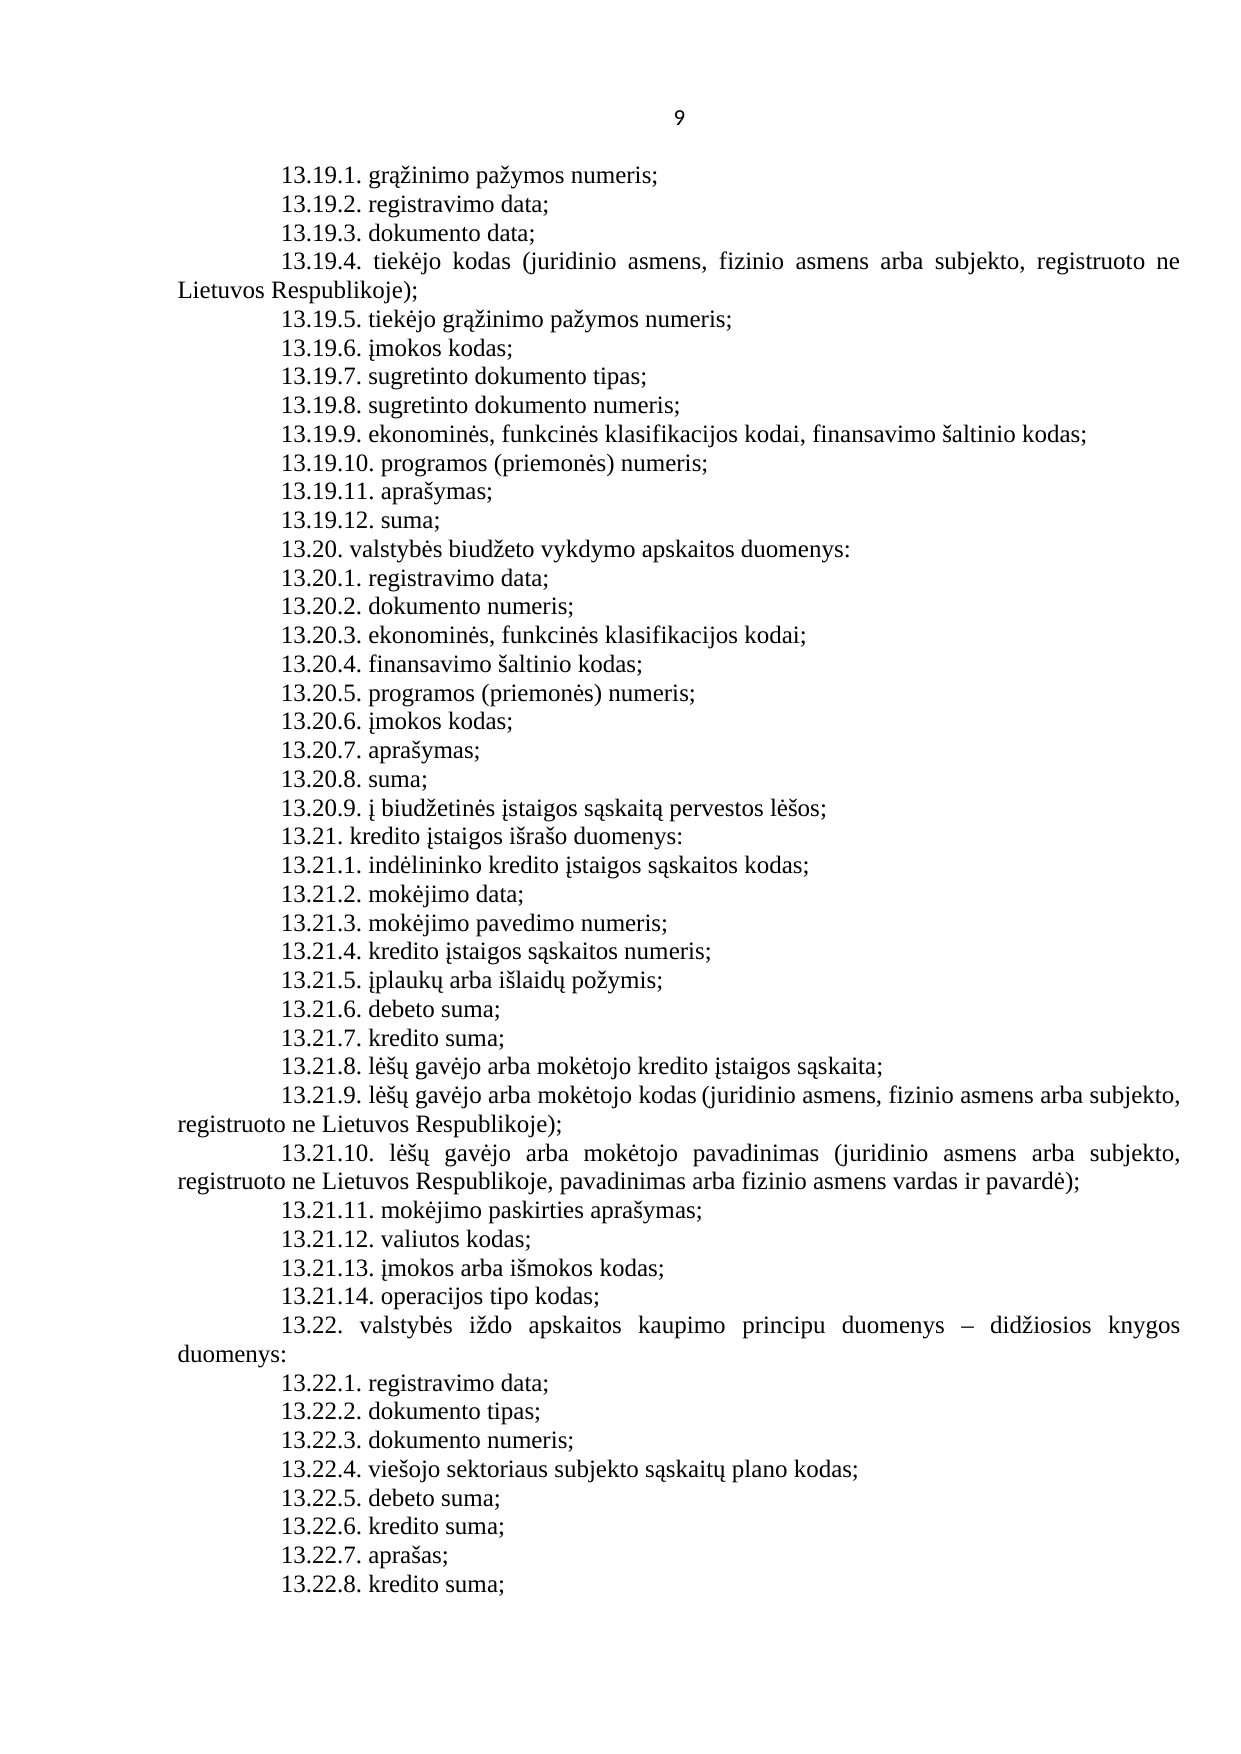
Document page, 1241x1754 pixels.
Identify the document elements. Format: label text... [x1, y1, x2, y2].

text 13.20.8. suma; [177, 764, 1181, 793]
text 13.22.2. dokumento tipas; [177, 1396, 1181, 1425]
text 13.20.1. registravimo data; [177, 563, 1181, 591]
text 13.22. valstybės iždo apskaitos kaupimo principu duomenys – didžiosios knygos duomenys: [177, 1310, 1181, 1368]
text 13.19.10. programos (priemonės) numeris; [177, 448, 1181, 476]
text 13.22.3. dokumento numeris; [177, 1425, 1181, 1454]
text 13.19.2. registravimo data; [177, 189, 1181, 218]
text 13.21.1. indėlininko kredito įstaigos sąskaitos kodas; [177, 850, 1181, 879]
text 13.20.7. aprašymas; [177, 735, 1181, 764]
text 13.19.12. suma; [177, 505, 1181, 534]
text 13.19.4. tiekėjo kodas (juridinio asmens, fizinio asmens arba subjekto, registruoto ne Lietuvos Respublikoje); [177, 246, 1181, 304]
text 13.21.13. įmokos arba išmokos kodas; [177, 1253, 1181, 1281]
text 13.22.5. debeto suma; [177, 1483, 1181, 1511]
text 13.19.7. sugretinto dokumento tipas; [177, 361, 1181, 390]
text 13.19.9. ekonominės, funkcinės klasifikacijos kodai, finansavimo šaltinio kodas; [177, 419, 1181, 448]
text 13.21.7. kredito suma; [177, 1023, 1181, 1051]
text 13.20.4. finansavimo šaltinio kodas; [177, 649, 1181, 678]
text 13.21. kredito įstaigos išrašo duomenys: [177, 821, 1181, 850]
text 13.20.3. ekonominės, funkcinės klasifikacijos kodai; [177, 620, 1181, 649]
text 13.21.2. mokėjimo data; [177, 879, 1181, 908]
text 13.19.1. grąžinimo pažymos numeris; [177, 160, 1181, 189]
text 13.20.5. programos (priemonės) numeris; [177, 678, 1181, 706]
text 13.21.11. mokėjimo paskirties aprašymas; [177, 1195, 1181, 1224]
text 13.21.14. operacijos tipo kodas; [177, 1281, 1181, 1310]
text 13.21.9. lėšų gavėjo arba mokėtojo kodas (juridinio asmens, fizinio asmens arba subjekto, registruoto ne Lietuvos Respublikoje); [177, 1080, 1181, 1138]
text 13.21.4. kredito įstaigos sąskaitos numeris; [177, 936, 1181, 965]
text 13.21.8. lėšų gavėjo arba mokėtojo kredito įstaigos sąskaita; [177, 1051, 1181, 1080]
text 13.21.5. įplaukų arba išlaidų požymis; [177, 965, 1181, 994]
text 13.21.3. mokėjimo pavedimo numeris; [177, 908, 1181, 936]
text 13.22.6. kredito suma; [177, 1511, 1181, 1540]
text 13.21.6. debeto suma; [177, 994, 1181, 1023]
text 13.21.10. lėšų gavėjo arba mokėtojo pavadinimas (juridinio asmens arba subjekto, registruoto ne Lietuvos Respublikoje, pavadinimas arba fizinio asmens vardas ir pavardė); [177, 1138, 1181, 1195]
text 13.22.4. viešojo sektoriaus subjekto sąskaitų plano kodas; [177, 1454, 1181, 1483]
text 13.20.2. dokumento numeris; [177, 591, 1181, 620]
text 13.20.6. įmokos kodas; [177, 706, 1181, 735]
text 13.19.11. aprašymas; [177, 476, 1181, 505]
text 13.20. valstybės biudžeto vykdymo apskaitos duomenys: [177, 534, 1181, 563]
text 13.19.5. tiekėjo grąžinimo pažymos numeris; [177, 304, 1181, 333]
text 13.22.1. registravimo data; [177, 1368, 1181, 1396]
text 13.22.7. aprašas; [177, 1540, 1181, 1569]
text 13.20.9. į biudžetinės įstaigos sąskaitą pervestos lėšos; [177, 793, 1181, 821]
text 13.19.8. sugretinto dokumento numeris; [177, 390, 1181, 419]
text 13.21.12. valiutos kodas; [177, 1224, 1181, 1253]
text 13.19.6. įmokos kodas; [177, 333, 1181, 361]
text 13.22.8. kredito suma; [177, 1569, 1181, 1598]
text 13.19.3. dokumento data; [177, 218, 1181, 246]
